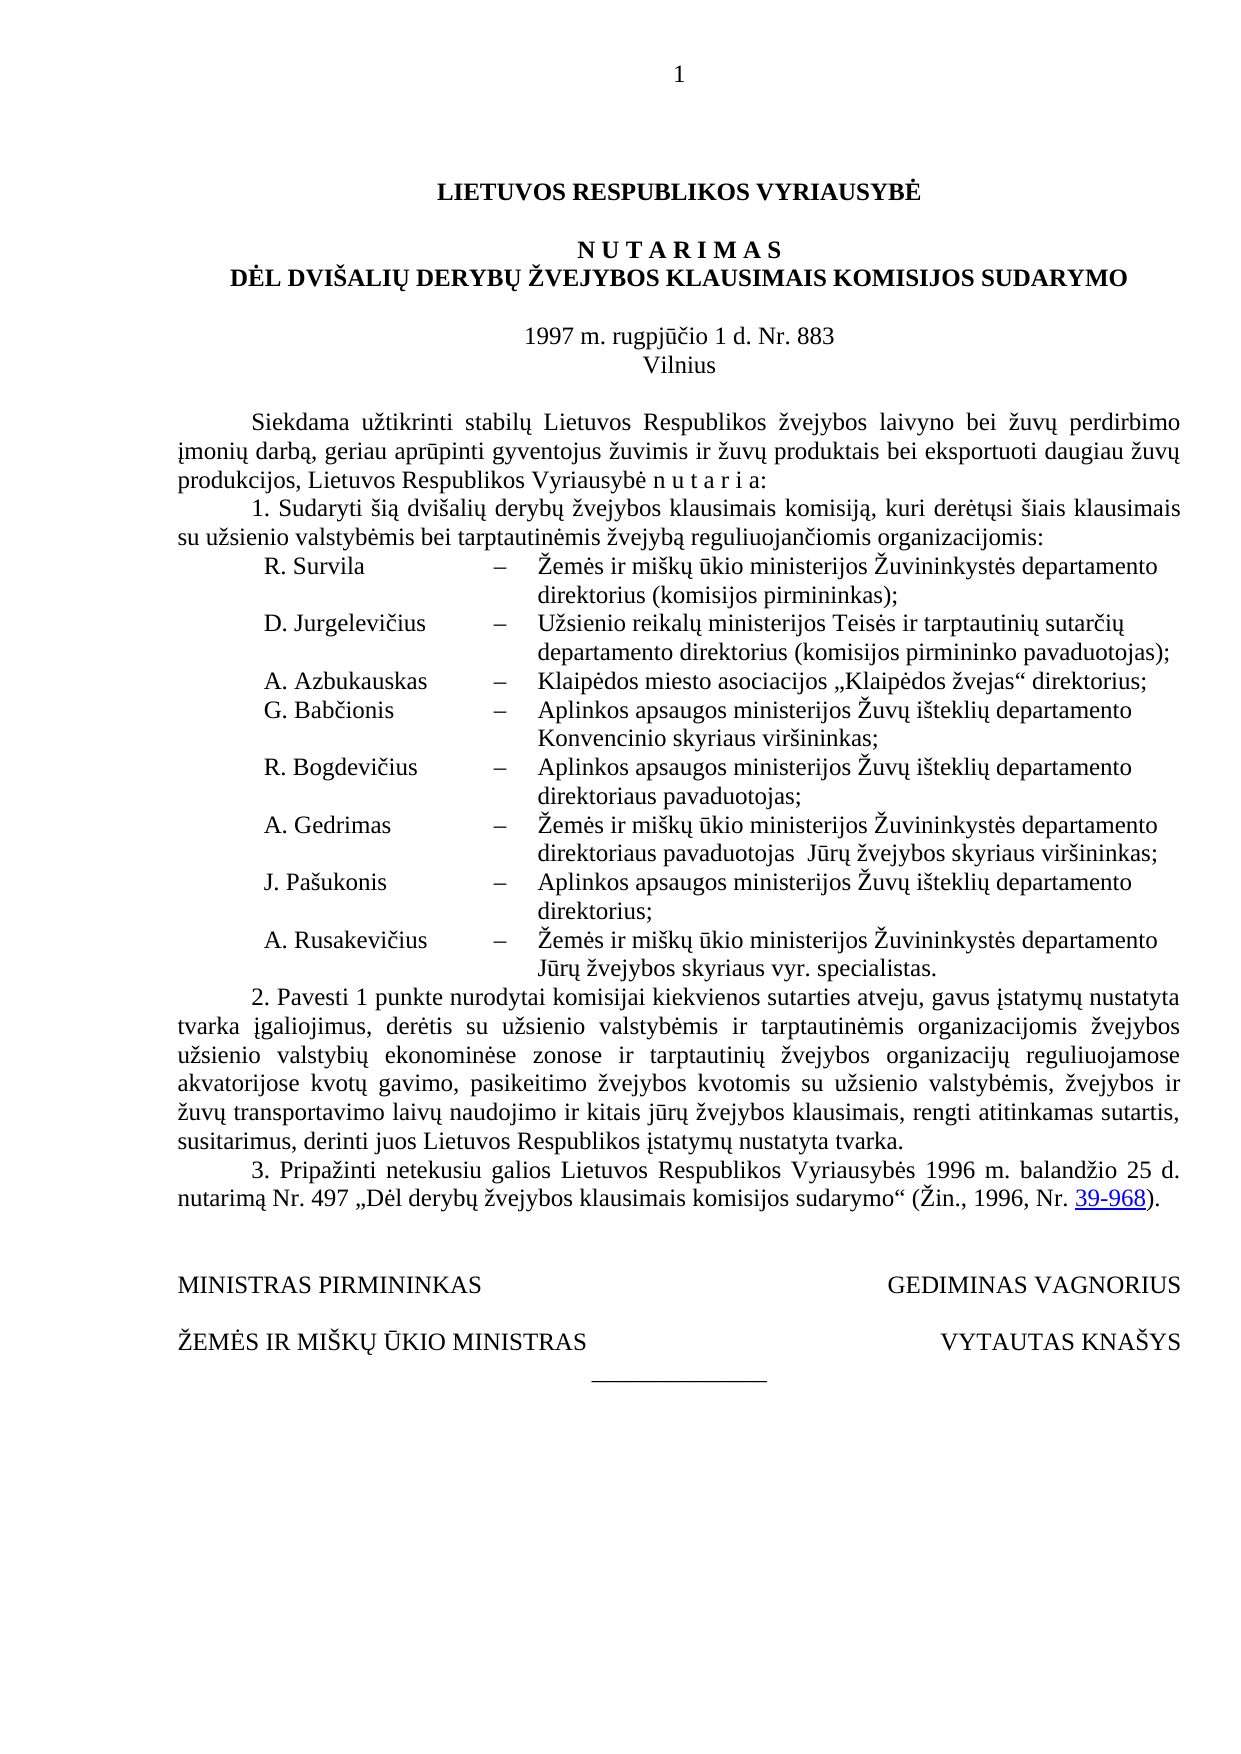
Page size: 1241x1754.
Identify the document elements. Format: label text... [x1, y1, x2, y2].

table_cell – [476, 695, 526, 752]
text 1997 m. rugpjūčio 1 d. Nr. 883 [177, 321, 1181, 350]
table_cell – [476, 867, 526, 925]
table_cell Aplinkos apsaugos ministerijos Žuvų išteklių departamento direktorius; [526, 867, 1204, 925]
table_cell G. Babčionis [177, 695, 476, 752]
table_header – [476, 551, 526, 608]
table_cell Užsienio reikalų ministerijos Teisės ir tarptautinių sutarčių departamento direktorius (komisijos pirmininko pavaduotojas); [526, 609, 1204, 666]
table_cell – [476, 925, 526, 982]
table_cell – [476, 810, 526, 867]
table_cell Aplinkos apsaugos ministerijos Žuvų išteklių departamento Konvencinio skyriaus viršininkas; [526, 695, 1204, 752]
table_cell – [476, 609, 526, 666]
table_cell D. Jurgelevičius [177, 609, 476, 666]
text Siekdama užtikrinti stabilų Lietuvos Respublikos žvejybos laivyno bei žuvų perdirbimo įmonių darbą, geriau aprūpinti gyventojus žuvimis ir žuvų produktais bei eksportuoti daugiau žuvų produkcijos, Lietuvos Respublikos Vyriausybė nutaria: [177, 407, 1181, 493]
table_cell A. Azbukauskas [177, 666, 476, 695]
text 1. Sudaryti šią dvišalių derybų žvejybos klausimais komisiją, kuri derėtųsi šiais klausimais su užsienio valstybėmis bei tarptautinėmis žvejybą reguliuojančiomis organizacijomis: [177, 493, 1181, 551]
text ŽEMĖS IR MIŠKŲ ŪKIO MINISTRAS VYTAUTAS KNAŠYS [177, 1327, 1181, 1356]
table_cell J. Pašukonis [177, 867, 476, 925]
text Vilnius [177, 350, 1181, 378]
text LIETUVOS RESPUBLIKOS VYRIAUSYBĖ [177, 177, 1181, 206]
text 2. Pavesti 1 punkte nurodytai komisijai kiekvienos sutarties atveju, gavus įstatymų nustatyta tvarka įgaliojimus, derėtis su užsienio valstybėmis ir tarptautinėmis organizacijomis žvejybos užsienio valstybių ekonominėse zonose ir tarptautinių žvejybos organizacijų reguliuojamose akvatorijose kvotų gavimo, pasikeitimo žvejybos kvotomis su užsienio valstybėmis, žvejybos ir žuvų transportavimo laivų naudojimo ir kitais jūrų žvejybos klausimais, rengti atitinkamas sutartis, susitarimus, derinti juos Lietuvos Respublikos įstatymų nustatyta tvarka. [177, 982, 1181, 1155]
table_header R. Survila [177, 551, 476, 608]
text DĖL DVIŠALIŲ DERYBŲ ŽVEJYBOS KLAUSIMAIS KOMISIJOS SUDARYMO [177, 263, 1181, 292]
table_header Žemės ir miškų ūkio ministerijos Žuvininkystės departamento direktorius (komisijos pirmininkas); [526, 551, 1204, 608]
text N U T A R I M A S [177, 235, 1181, 263]
table_cell Aplinkos apsaugos ministerijos Žuvų išteklių departamento direktoriaus pavaduotojas; [526, 752, 1204, 810]
table_cell R. Bogdevičius [177, 752, 476, 810]
table_cell A. Rusakevičius [177, 925, 476, 982]
table_cell – [476, 666, 526, 695]
table_cell Žemės ir miškų ūkio ministerijos Žuvininkystės departamento Jūrų žvejybos skyriaus vyr. specialistas. [526, 925, 1204, 982]
table_cell – [476, 752, 526, 810]
text ______________ [177, 1356, 1181, 1385]
text 3. Pripažinti netekusiu galios Lietuvos Respublikos Vyriausybės 1996 m. balandžio 25 d. nutarimą Nr. 497 „Dėl derybų žvejybos klausimais komisijos sudarymo“ (Žin., 1996, Nr. 39-968). [177, 1155, 1181, 1212]
text MINISTRAS PIRMININKAS GEDIMINAS VAGNORIUS [177, 1270, 1181, 1298]
table_cell Žemės ir miškų ūkio ministerijos Žuvininkystės departamento direktoriaus pavaduotojas  Jūrų žvejybos skyriaus viršininkas; [526, 810, 1204, 867]
table_cell Klaipėdos miesto asociacijos „Klaipėdos žvejas“ direktorius; [526, 666, 1204, 695]
table_cell A. Gedrimas [177, 810, 476, 867]
